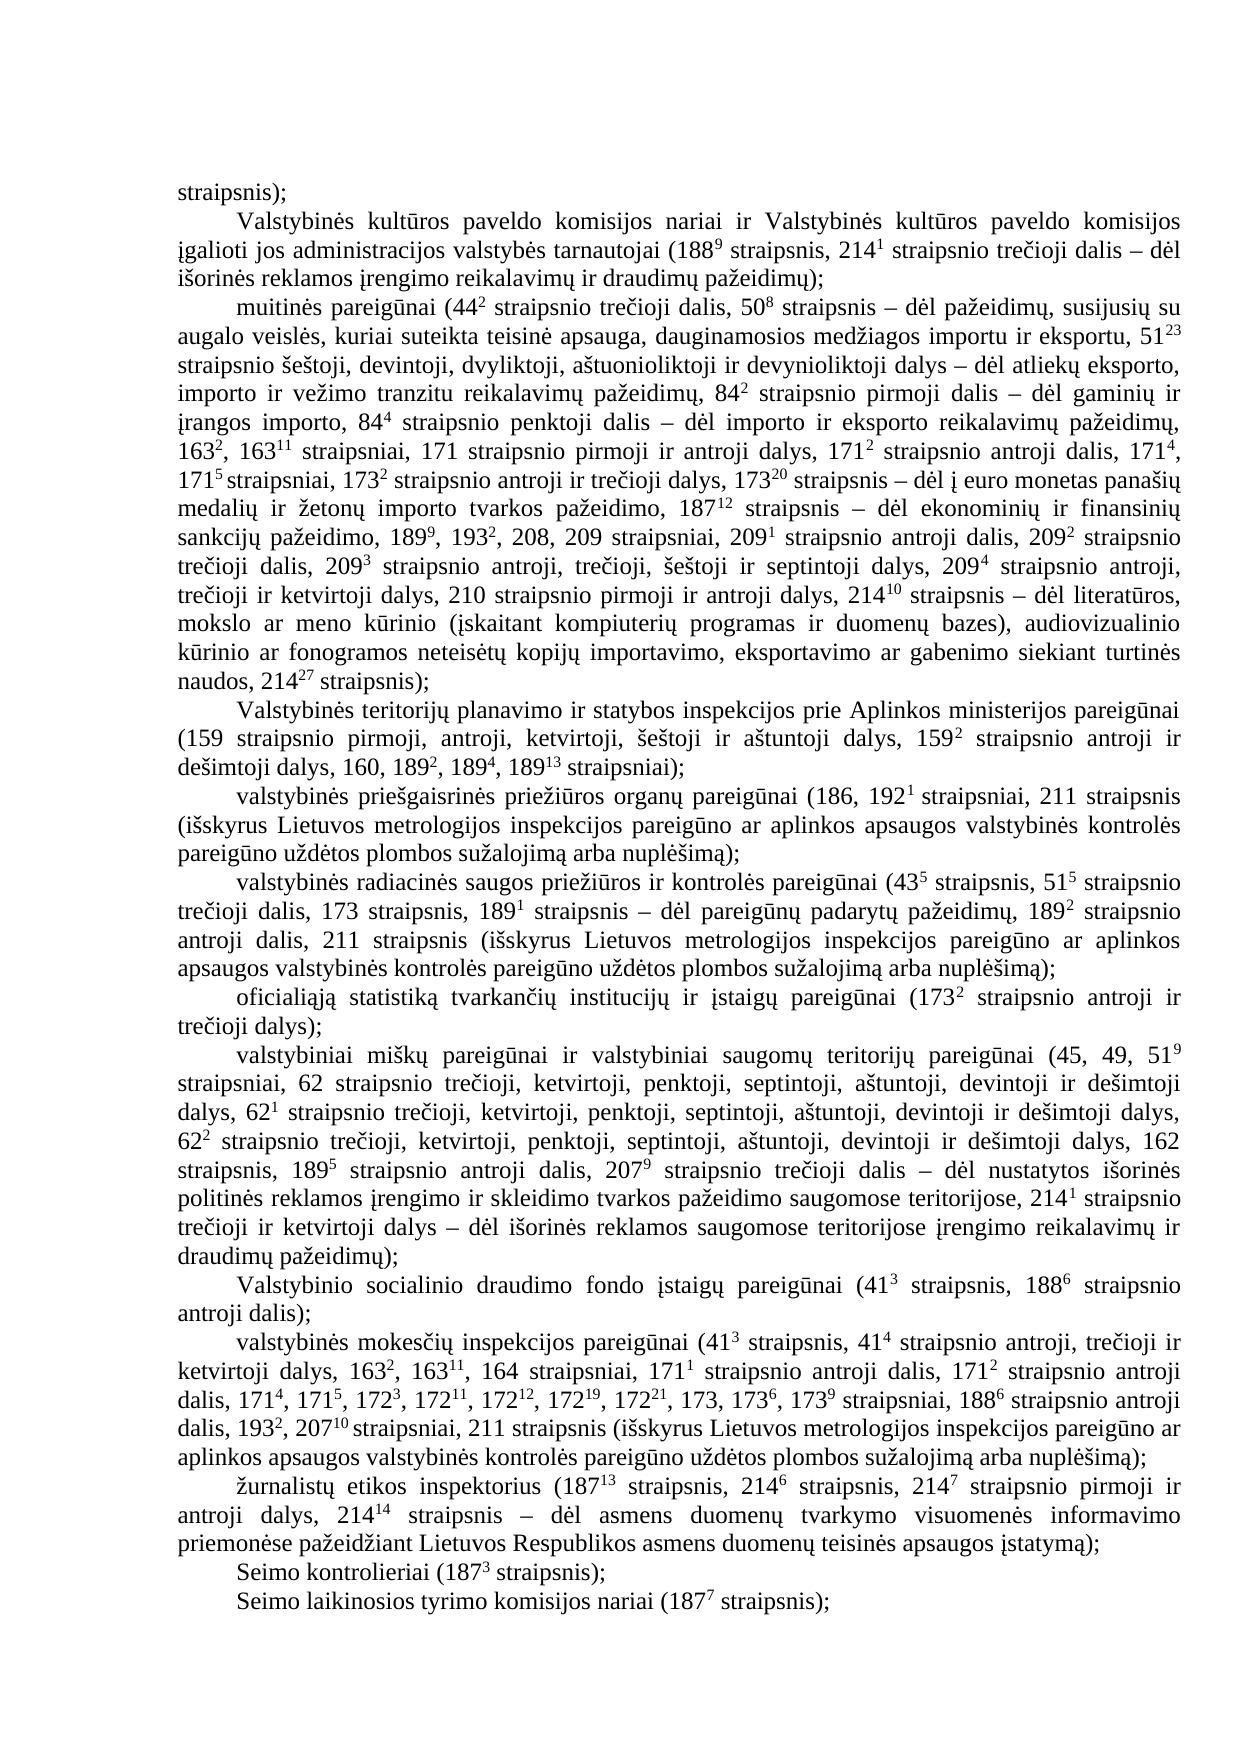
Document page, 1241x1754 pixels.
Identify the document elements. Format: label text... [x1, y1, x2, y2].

text straipsnis); [177, 177, 1181, 206]
text Seimo kontrolieriai (1873 straipsnis); [177, 1557, 1181, 1586]
text oficialiąją statistiką tvarkančių institucijų ir įstaigų pareigūnai (1732 straipsnio antroji ir trečioji dalys); [177, 982, 1181, 1040]
text valstybinės radiacinės saugos priežiūros ir kontrolės pareigūnai (435 straipsnis, 515 straipsnio trečioji dalis, 173 straipsnis, 1891 straipsnis – dėl pareigūnų padarytų pažeidimų, 1892 straipsnio antroji dalis, 211 straipsnis (išskyrus Lietuvos metrologijos inspekcijos pareigūno ar aplinkos apsaugos valstybinės kontrolės pareigūno uždėtos plombos sužalojimą arba nuplėšimą); [177, 867, 1181, 982]
text Valstybinės teritorijų planavimo ir statybos inspekcijos prie Aplinkos ministerijos pareigūnai (159 straipsnio pirmoji, antroji, ketvirtoji, šeštoji ir aštuntoji dalys, 1592 straipsnio antroji ir dešimtoji dalys, 160, 1892, 1894, 18913 straipsniai); [177, 695, 1181, 781]
text valstybiniai miškų pareigūnai ir valstybiniai saugomų teritorijų pareigūnai (45, 49, 519 straipsniai, 62 straipsnio trečioji, ketvirtoji, penktoji, septintoji, aštuntoji, devintoji ir dešimtoji dalys, 621 straipsnio trečioji, ketvirtoji, penktoji, septintoji, aštuntoji, devintoji ir dešimtoji dalys, 622 straipsnio trečioji, ketvirtoji, penktoji, septintoji, aštuntoji, devintoji ir dešimtoji dalys, 162 straipsnis, 1895 straipsnio antroji dalis, 2079 straipsnio trečioji dalis – dėl nustatytos išorinės politinės reklamos įrengimo ir skleidimo tvarkos pažeidimo saugomose teritorijose, 2141 straipsnio trečioji ir ketvirtoji dalys – dėl išorinės reklamos saugomose teritorijose įrengimo reikalavimų ir draudimų pažeidimų); [177, 1040, 1181, 1270]
text muitinės pareigūnai (442 straipsnio trečioji dalis, 508 straipsnis – dėl pažeidimų, susijusių su augalo veislės, kuriai suteikta teisinė apsauga, dauginamosios medžiagos importu ir eksportu, 5123 straipsnio šeštoji, devintoji, dvyliktoji, aštuonioliktoji ir devynioliktoji dalys – dėl atliekų eksporto, importo ir vežimo tranzitu reikalavimų pažeidimų, 842 straipsnio pirmoji dalis – dėl gaminių ir įrangos importo, 844 straipsnio penktoji dalis – dėl importo ir eksporto reikalavimų pažeidimų, 1632, 16311 straipsniai, 171 straipsnio pirmoji ir antroji dalys, 1712 straipsnio antroji dalis, 1714, 1715 straipsniai, 1732 straipsnio antroji ir trečioji dalys, 17320 straipsnis – dėl į euro monetas panašių medalių ir žetonų importo tvarkos pažeidimo, 18712 straipsnis – dėl ekonominių ir finansinių sankcijų pažeidimo, 1899, 1932, 208, 209 straipsniai, 2091 straipsnio antroji dalis, 2092 straipsnio trečioji dalis, 2093 straipsnio antroji, trečioji, šeštoji ir septintoji dalys, 2094 straipsnio antroji, trečioji ir ketvirtoji dalys, 210 straipsnio pirmoji ir antroji dalys, 21410 straipsnis – dėl literatūros, mokslo ar meno kūrinio (įskaitant kompiuterių programas ir duomenų bazes), audiovizualinio kūrinio ar fonogramos neteisėtų kopijų importavimo, eksportavimo ar gabenimo siekiant turtinės naudos, 21427 straipsnis); [177, 292, 1181, 695]
text valstybinės mokesčių inspekcijos pareigūnai (413 straipsnis, 414 straipsnio antroji, trečioji ir ketvirtoji dalys, 1632, 16311, 164 straipsniai, 1711 straipsnio antroji dalis, 1712 straipsnio antroji dalis, 1714, 1715, 1723, 17211, 17212, 17219, 17221, 173, 1736, 1739 straipsniai, 1886 straipsnio antroji dalis, 1932, 20710 straipsniai, 211 straipsnis (išskyrus Lietuvos metrologijos inspekcijos pareigūno ar aplinkos apsaugos valstybinės kontrolės pareigūno uždėtos plombos sužalojimą arba nuplėšimą); [177, 1327, 1181, 1471]
text žurnalistų etikos inspektorius (18713 straipsnis, 2146 straipsnis, 2147 straipsnio pirmoji ir antroji dalys, 21414 straipsnis – dėl asmens duomenų tvarkymo visuomenės informavimo priemonėse pažeidžiant Lietuvos Respublikos asmens duomenų teisinės apsaugos įstatymą); [177, 1471, 1181, 1557]
text Valstybinės kultūros paveldo komisijos nariai ir Valstybinės kultūros paveldo komisijos įgalioti jos administracijos valstybės tarnautojai (1889 straipsnis, 2141 straipsnio trečioji dalis – dėl išorinės reklamos įrengimo reikalavimų ir draudimų pažeidimų); [177, 206, 1181, 292]
text valstybinės priešgaisrinės priežiūros organų pareigūnai (186, 1921 straipsniai, 211 straipsnis (išskyrus Lietuvos metrologijos inspekcijos pareigūno ar aplinkos apsaugos valstybinės kontrolės pareigūno uždėtos plombos sužalojimą arba nuplėšimą); [177, 781, 1181, 867]
text Valstybinio socialinio draudimo fondo įstaigų pareigūnai (413 straipsnis, 1886 straipsnio antroji dalis); [177, 1270, 1181, 1327]
text Seimo laikinosios tyrimo komisijos nariai (1877 straipsnis); [177, 1586, 1181, 1615]
